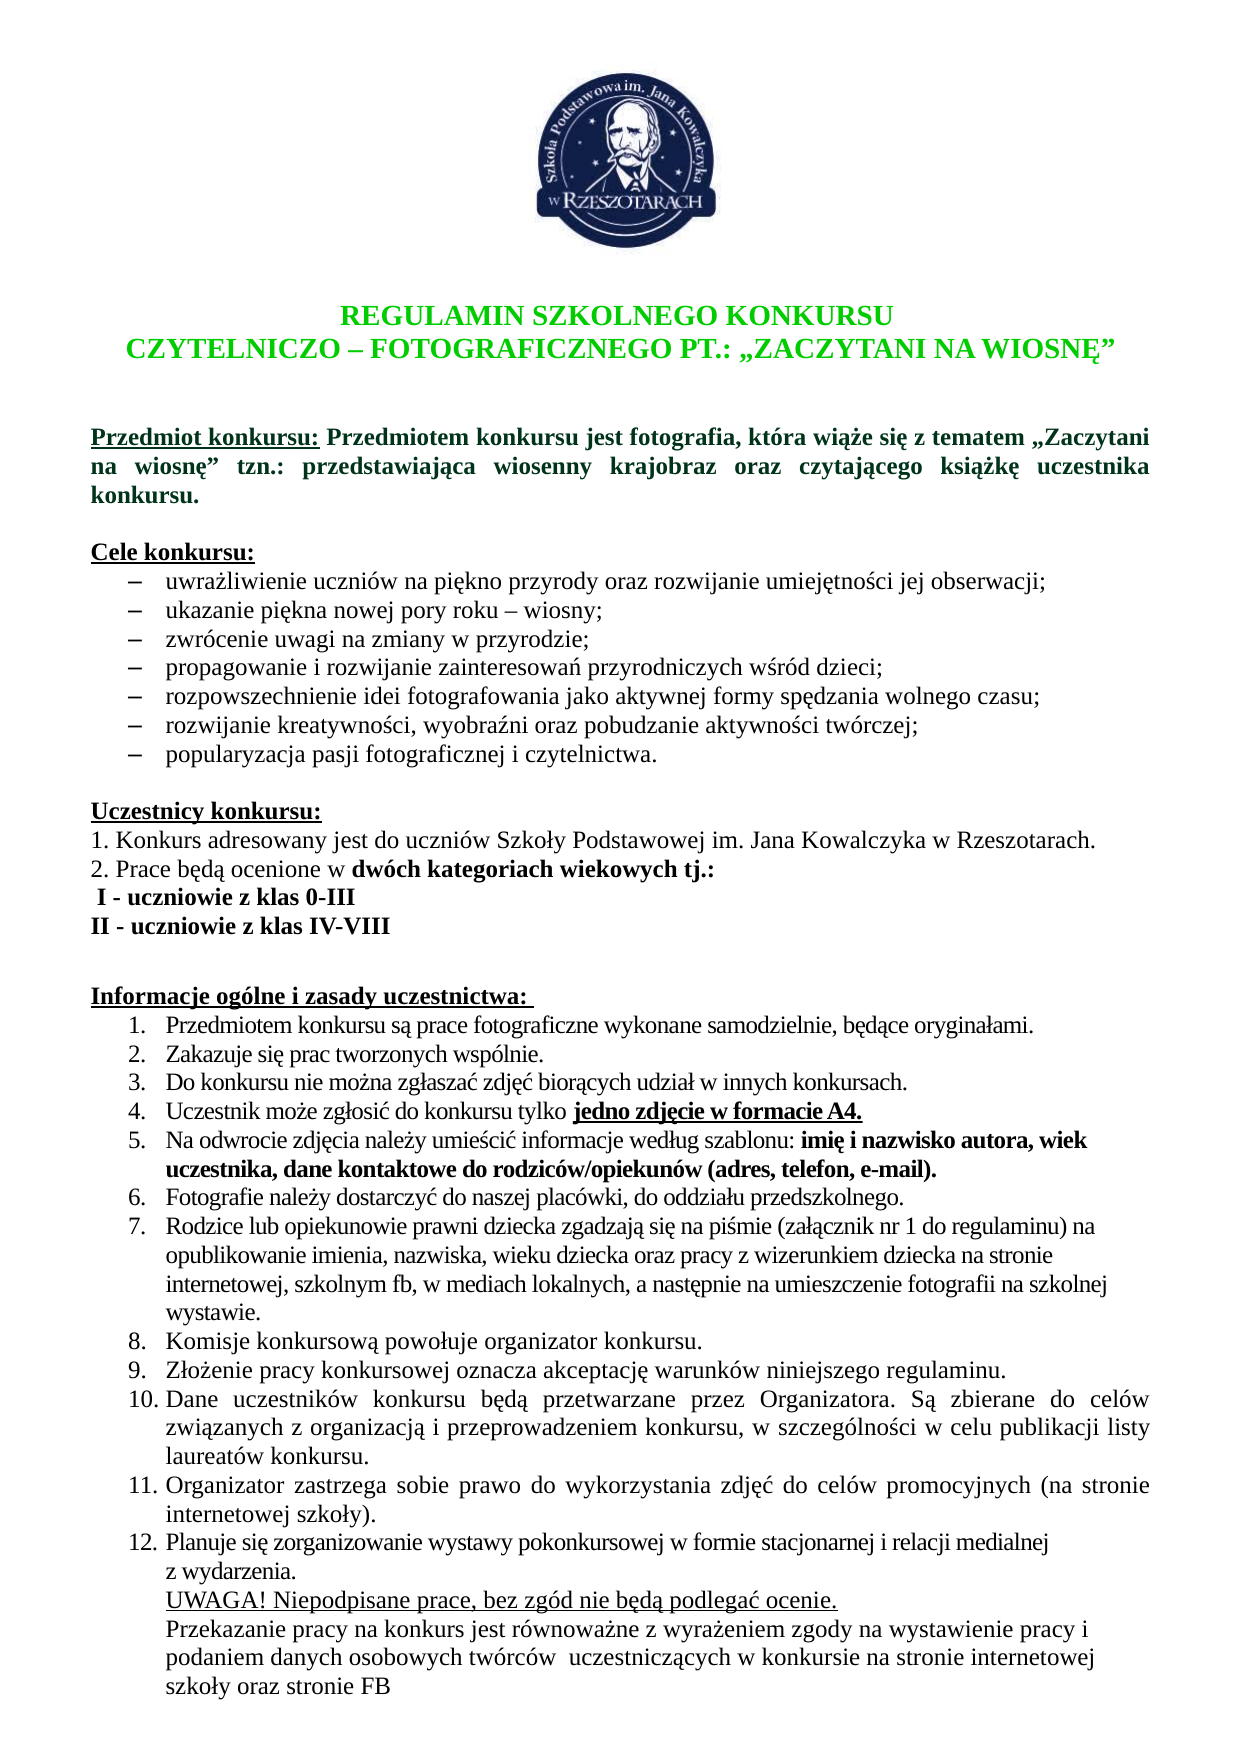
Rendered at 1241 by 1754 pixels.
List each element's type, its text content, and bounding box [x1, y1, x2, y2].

list Komisje konkursową powołuje organizator konkursu. [128, 1326, 1151, 1355]
list Organizator zastrzega sobie prawo do wykorzystania zdjęć do celów promocyjnych (na stronie internetowej szkoły). [128, 1470, 1151, 1527]
text CZYTELNICZO – FOTOGRAFICZNEGO PT.: „ZACZYTANI NA WIOSNĘ” [90, 331, 1151, 365]
text 1. Konkurs adresowany jest do uczniów Szkoły Podstawowej im. Jana Kowalczyka w Rzeszotarach. [90, 825, 1151, 854]
list Przedmiotem konkursu są prace fotograficzne wykonane samodzielnie, będące oryginałami. [128, 1010, 1151, 1039]
list rozwijanie kreatywności, wyobraźni oraz pobudzanie aktywności twórczej; [128, 710, 1151, 739]
list Zakazuje się prac tworzonych wspólnie. [128, 1039, 1151, 1067]
list uwrażliwienie uczniów na piękno przyrody oraz rozwijanie umiejętności jej obserwacji; [128, 566, 1151, 595]
list Dane uczestników konkursu będą przetwarzane przez Organizatora. Są zbierane do celów związanych z organizacją i przeprowadzeniem konkursu, w szczególności w celu publikacji listy laureatów konkursu. [128, 1384, 1151, 1470]
list Na odwrocie zdjęcia należy umieścić informacje według szablonu: imię i nazwisko autora, wiek uczestnika, dane kontaktowe do rodziców/opiekunów (adres, telefon, e-mail). [128, 1125, 1151, 1182]
list ukazanie piękna nowej pory roku – wiosny; [128, 595, 1151, 624]
text I - uczniowie z klas 0-III [90, 882, 1151, 911]
text REGULAMIN SZKOLNEGO KONKURSU [90, 298, 1151, 331]
picture [527, 62, 724, 259]
list UWAGA! Niepodpisane prace, bez zgód nie będą podlegać ocenie. [128, 1585, 1151, 1614]
list Fotografie należy dostarczyć do naszej placówki, do oddziału przedszkolnego. [128, 1182, 1151, 1211]
text Informacje ogólne i zasady uczestnictwa: [90, 981, 1151, 1010]
list Przekazanie pracy na konkurs jest równoważne z wyrażeniem zgody na wystawienie pracy i podaniem danych osobowych twórców uczestniczących w konkursie na stronie internetowej szkoły oraz stronie FB [128, 1614, 1151, 1700]
text Cele konkursu: [90, 537, 1151, 566]
list rozpowszechnienie idei fotografowania jako aktywnej formy spędzania wolnego czasu; [128, 681, 1151, 710]
text Przedmiot konkursu: Przedmiotem konkursu jest fotografia, która wiąże się z tematem „Zaczytani na wiosnę” tzn.: przedstawiająca wiosenny krajobraz oraz czytającego książkę uczestnika konkursu. [90, 422, 1151, 509]
list Rodzice lub opiekunowie prawni dziecka zgadzają się na piśmie (załącznik nr 1 do regulaminu) na opublikowanie imienia, nazwiska, wieku dziecka oraz pracy z wizerunkiem dziecka na stronie internetowej, szkolnym fb, w mediach lokalnych, a następnie na umieszczenie fotografii na szkolnej wystawie. [128, 1211, 1151, 1326]
list Do konkursu nie można zgłaszać zdjęć biorących udział w innych konkursach. [128, 1067, 1151, 1096]
list propagowanie i rozwijanie zainteresowań przyrodniczych wśród dzieci; [128, 652, 1151, 681]
text Uczestnicy konkursu: [90, 796, 1151, 825]
list zwrócenie uwagi na zmiany w przyrodzie; [128, 624, 1151, 652]
list Złożenie pracy konkursowej oznacza akceptację warunków niniejszego regulaminu. [128, 1355, 1151, 1384]
list Planuje się zorganizowanie wystawy pokonkursowej w formie stacjonarnej i relacji medialnej z wydarzenia. [128, 1527, 1151, 1585]
text II - uczniowie z klas IV-VIII [90, 911, 1151, 940]
list popularyzacja pasji fotograficznej i czytelnictwa. [128, 739, 1151, 767]
text 2. Prace będą ocenione w dwóch kategoriach wiekowych tj.: [90, 854, 1151, 882]
list Uczestnik może zgłosić do konkursu tylko jedno zdjęcie w formacie A4. [128, 1096, 1151, 1125]
